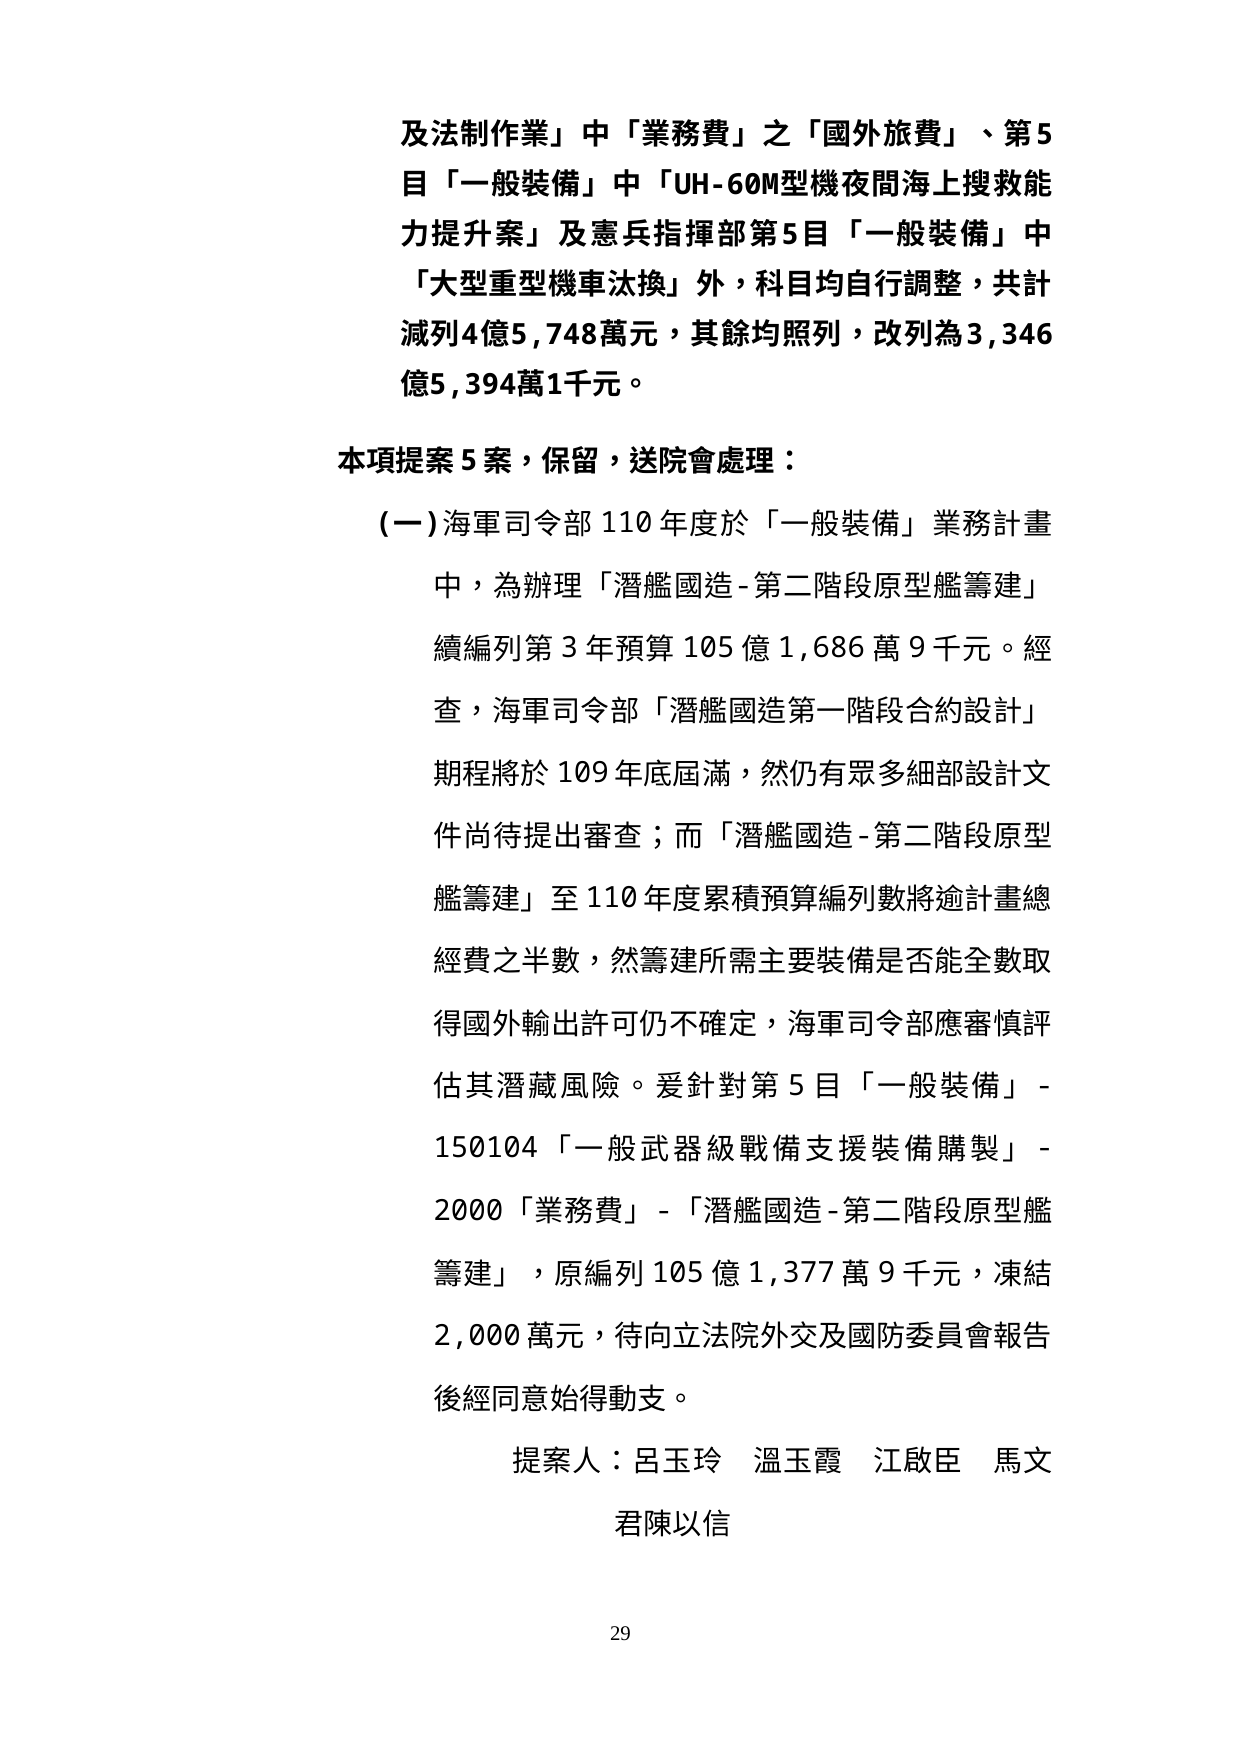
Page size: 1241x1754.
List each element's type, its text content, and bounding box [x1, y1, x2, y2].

text 及法制作業」中「業務費」之「國外旅費」、第5目「一般裝備」中「UH-60M型機夜間海上搜救能力提升案」及憲兵指揮部第5目「一般裝備」中「大型重型機車汰換」外，科目均自行調整，共計減列4億5,748萬元，其餘均照列，改列為3,346億5,394萬1千元。 [399, 105, 1053, 405]
text (一)海軍司令部110年度於「一般裝備」業務計畫中，為辦理「潛艦國造-第二階段原型艦籌建」續編列第3年預算105億1,686萬9千元。經查，海軍司令部「潛艦國造第一階段合約設計」期程將於109年底屆滿，然仍有眾多細部設計文件尚待提出審查；而「潛艦國造-第二階段原型艦籌建」至110年度累積預算編列數將逾計畫總經費之半數，然籌建所需主要裝備是否能全數取得國外輸出許可仍不確定，海軍司令部應審慎評估其潛藏風險。爰針對第5目「一般裝備」-150104「一般武器級戰備支援裝備購製」-2000「業務費」-「潛艦國造-第二階段原型艦籌建」，原編列105億1,377萬9千元，凍結2,000萬元，待向立法院外交及國防委員會報告後經同意始得動支。 [375, 480, 1053, 1417]
text 提案人：呂玉玲 溫玉霞 江啟臣 馬文君陳以信 [512, 1417, 1053, 1542]
text 本項提案5案，保留，送院會處理： [337, 417, 1053, 480]
